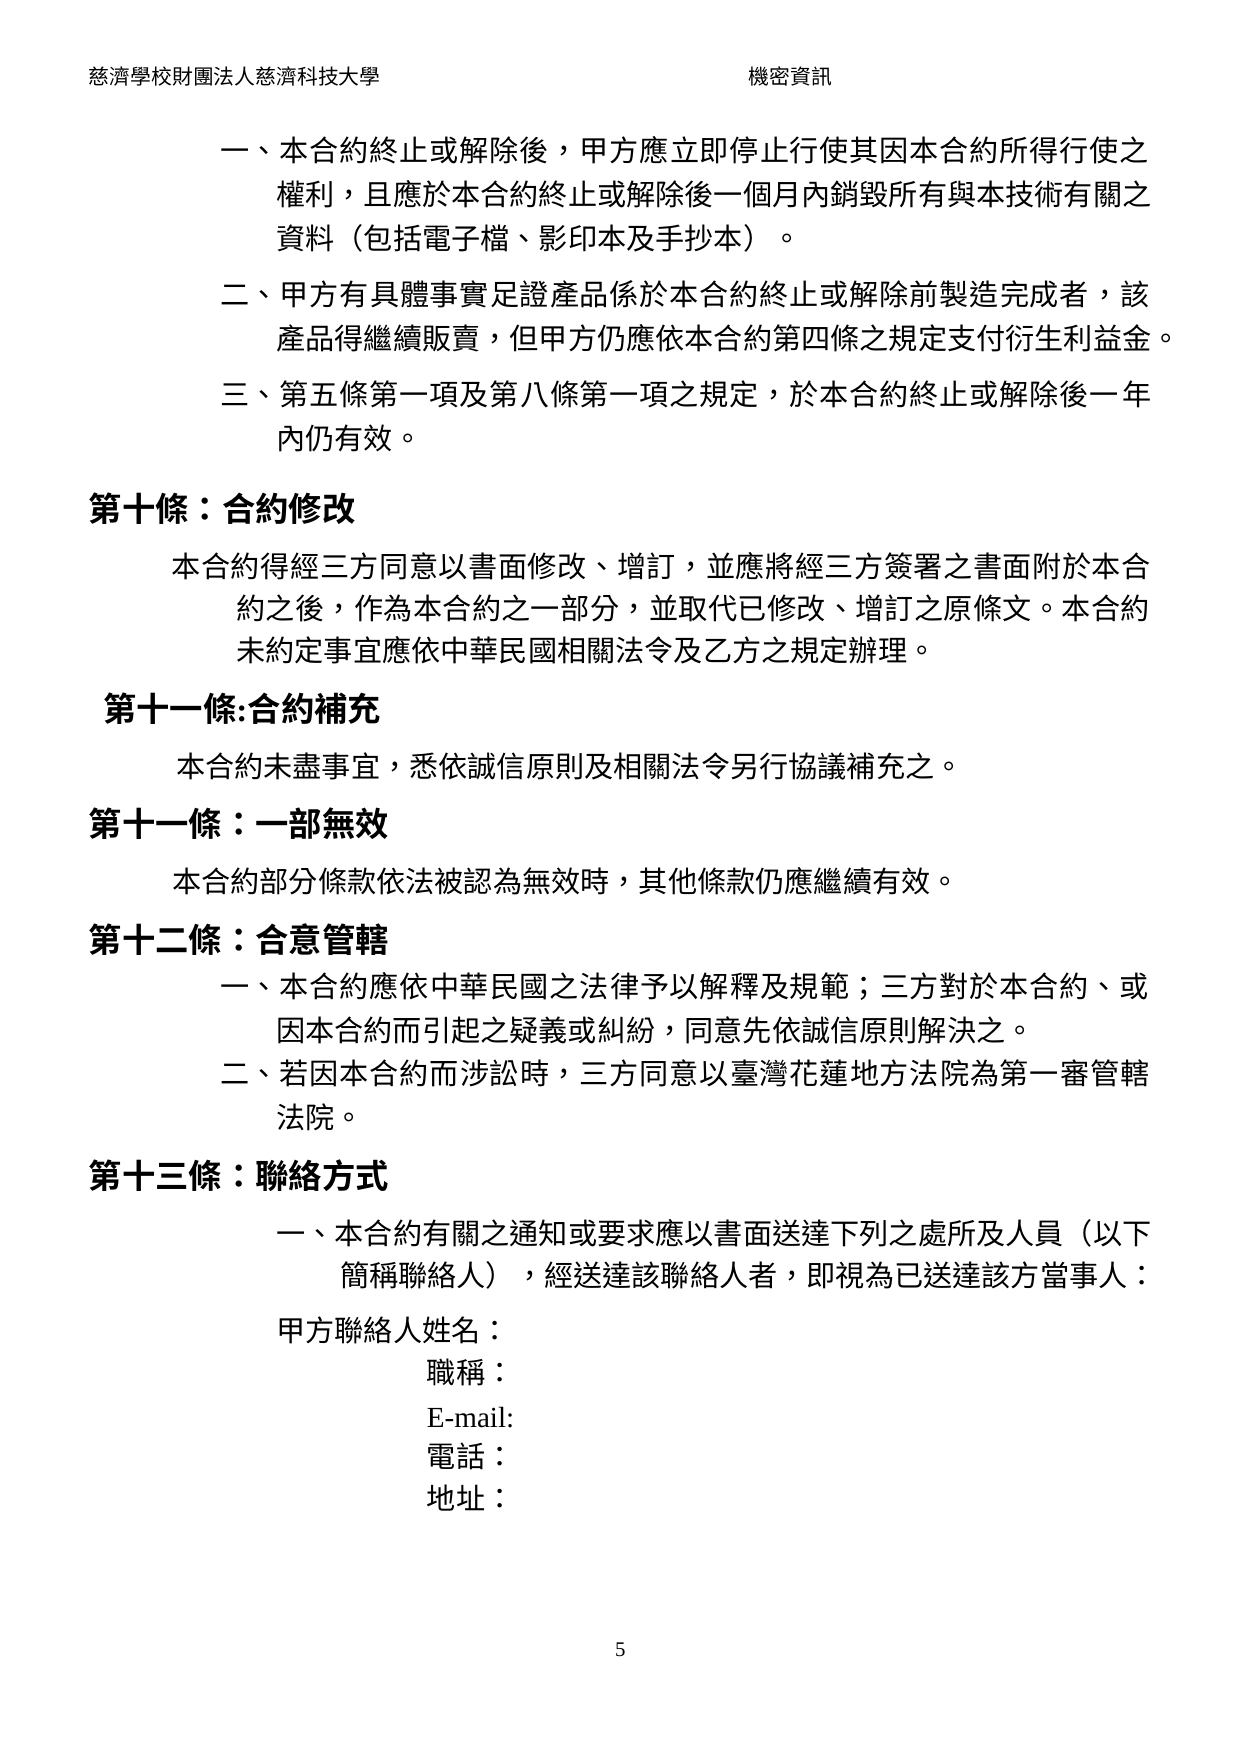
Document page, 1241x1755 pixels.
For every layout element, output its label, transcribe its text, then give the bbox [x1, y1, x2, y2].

text 第十條：合約修改 [89, 483, 1152, 531]
text 本合約得經三方同意以書面修改、增訂，並應將經三方簽署之書面附於本合約之後，作為本合約之一部分，並取代已修改、增訂之原條文。本合約未約定事宜應依中華民國相關法令及乙方之規定辦理。 [103, 543, 1152, 670]
text E-mail: [258, 1392, 1152, 1433]
text 三、第五條第一項及第八條第一項之規定，於本合約終止或解除後一年內仍有效。 [220, 370, 1152, 458]
text 一、本合約終止或解除後，甲方應立即停止行使其因本合約所得行使之權利，且應於本合約終止或解除後一個月內銷毀所有與本技術有關之資料（包括電子檔、影印本及手抄本）。 [220, 126, 1152, 258]
text 二、若因本合約而涉訟時，三方同意以臺灣花蓮地方法院為第一審管轄法院。 [220, 1049, 1152, 1137]
text 一、本合約應依中華民國之法律予以解釋及規範；三方對於本合約、或因本合約而引起之疑義或糾紛，同意先依誠信原則解決之。 [220, 962, 1152, 1049]
text 地址： [258, 1476, 1152, 1518]
text 第十一條:合約補充 [103, 683, 1152, 731]
text 一、本合約有關之通知或要求應以書面送達下列之處所及人員（以下簡稱聯絡人），經送達該聯絡人者，即視為已送達該方當事人： [276, 1210, 1152, 1295]
text 甲方聯絡人姓名： [257, 1307, 1152, 1349]
text 本合約未盡事宜，悉依誠信原則及相關法令另行協議補充之。 [103, 743, 1152, 786]
text 二、甲方有具體事實足證產品係於本合約終止或解除前製造完成者，該產品得繼續販賣，但甲方仍應依本合約第四條之規定支付衍生利益金。 [220, 270, 1152, 358]
text 第十二條：合意管轄 [89, 914, 1152, 962]
text 第十一條：一部無效 [89, 798, 1152, 846]
text 電話： [258, 1433, 1152, 1476]
text 職稱： [258, 1349, 1152, 1392]
text 第十三條：聯絡方式 [89, 1149, 1152, 1198]
text 本合約部分條款依法被認為無效時，其他條款仍應繼續有效。 [89, 859, 1152, 901]
